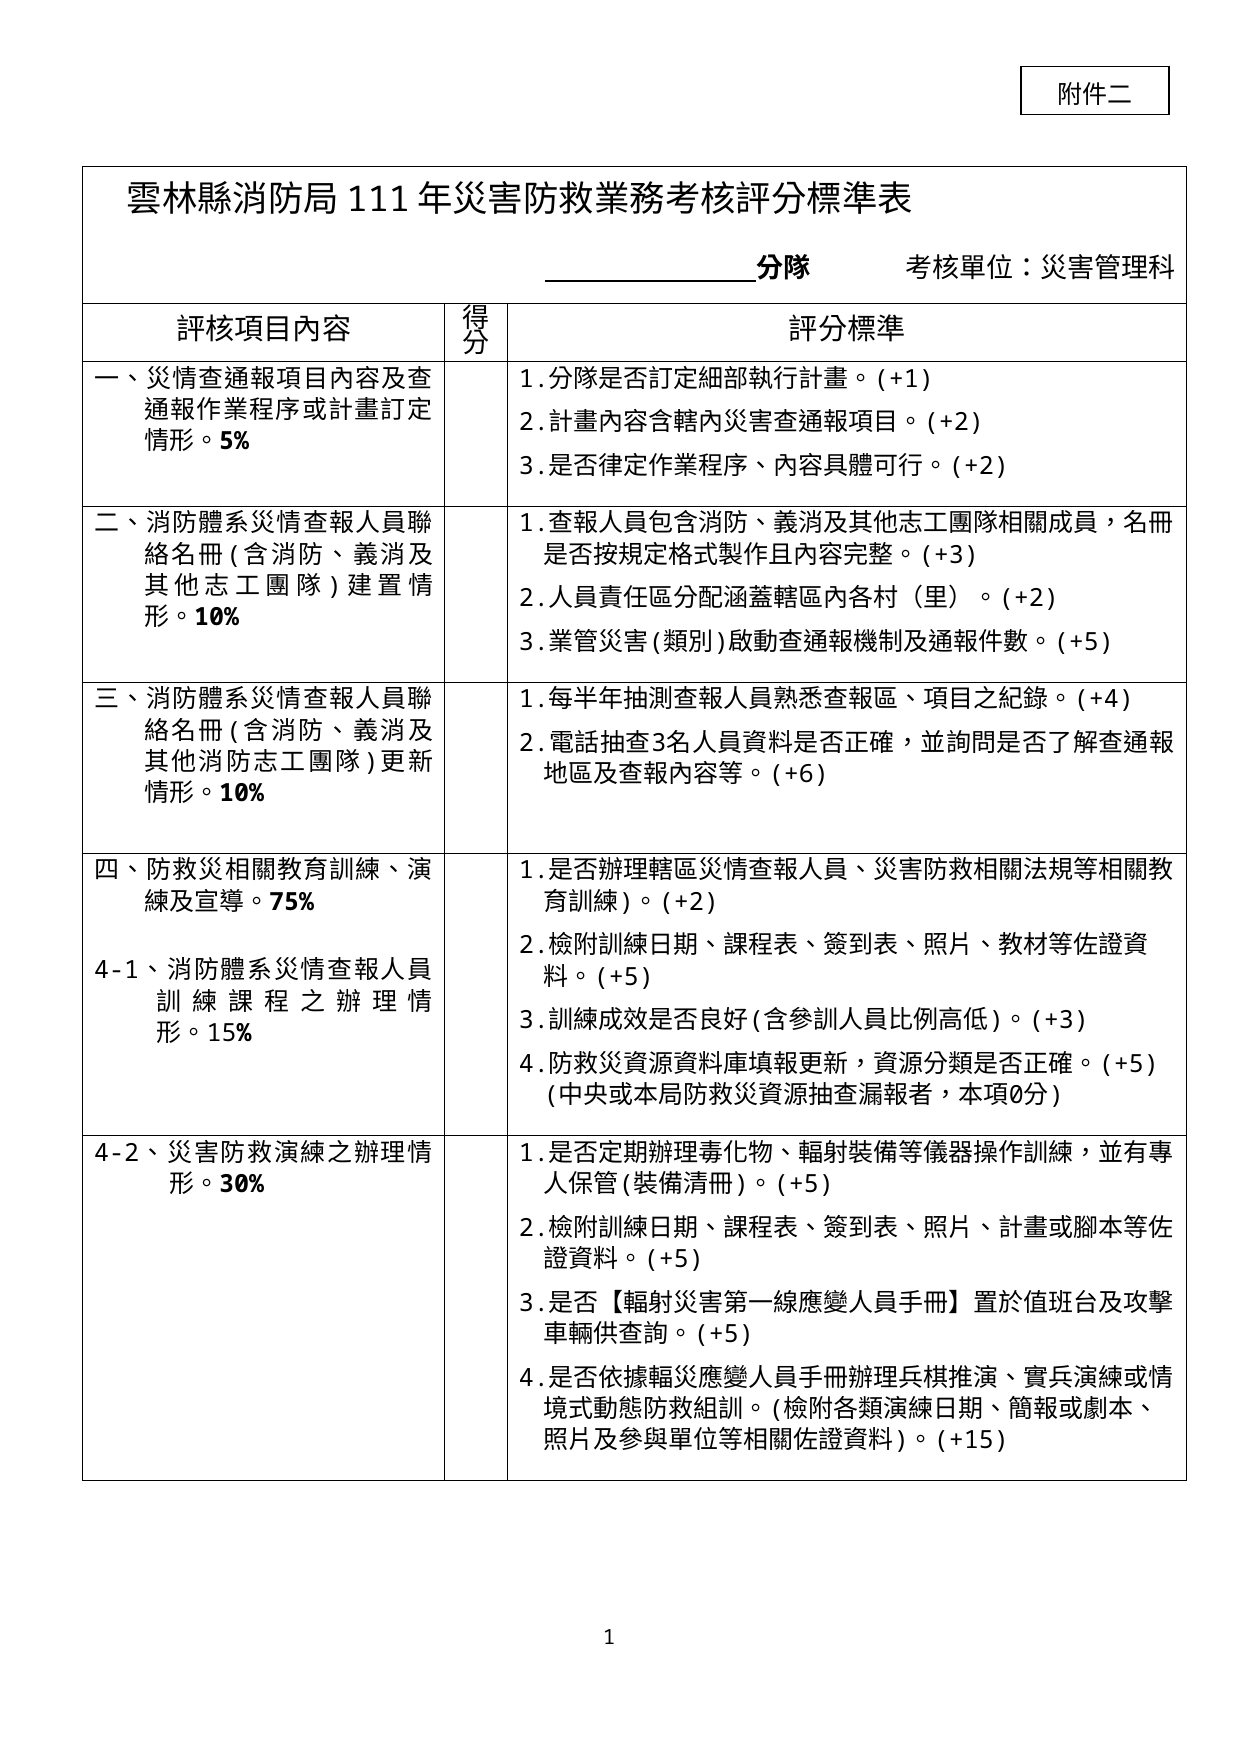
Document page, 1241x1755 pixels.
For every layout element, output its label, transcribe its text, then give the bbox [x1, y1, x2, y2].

table_cell [445, 854, 507, 1135]
text 附件二 [1037, 74, 1153, 106]
table_cell 得分 [445, 304, 507, 361]
table_cell 四、防救災相關教育訓練、演練及宣導。75% 4-1、消防體系災情查報人員訓練課程之辦理情形。15% [83, 854, 444, 1135]
table_cell [445, 1136, 507, 1480]
table_cell 1.每半年抽測查報人員熟悉查報區、項目之紀錄。(+4) 2.電話抽查3名人員資料是否正確，並詢問是否了解查通報地區及查報內容等。(+6) [508, 683, 1186, 853]
table_cell 三、消防體系災情查報人員聯絡名冊(含消防、義消及其他消防志工團隊)更新情形。10% [83, 683, 444, 853]
table_header 雲林縣消防局111年災害防救業務考核評分標準表 分隊 考核單位：災害管理科 [83, 167, 1186, 302]
table_cell 1.分隊是否訂定細部執行計畫。(+1) 2.計畫內容含轄內災害查通報項目。(+2) 3.是否律定作業程序、內容具體可行。(+2) [508, 362, 1186, 506]
table_cell [445, 362, 507, 506]
table_cell 評核項目內容 [83, 304, 444, 361]
table_cell [445, 683, 507, 853]
table_cell 1.是否定期辦理毒化物、輻射裝備等儀器操作訓練，並有專人保管(裝備清冊)。(+5) 2.檢附訓練日期、課程表、簽到表、照片、計畫或腳本等佐證資料。(+5) 3.是否【輻射災害第一線應變人員手冊】置於值班台及攻擊車輛供查詢。(+5) 4.是否依據輻災應變人員手冊辦理兵棋推演、實兵演練或情境式動態防救組訓。(檢附各類演練日期、簡報或劇本、照片及參與單位等相關佐證資料)。(+15) [508, 1136, 1186, 1480]
table_cell 評分標準 [508, 304, 1186, 361]
table_cell 一、災情查通報項目內容及查通報作業程序或計畫訂定情形。5% [83, 362, 444, 506]
table_cell 二、消防體系災情查報人員聯絡名冊(含消防、義消及其他志工團隊)建置情形。10% [83, 507, 444, 682]
table_cell 1.是否辦理轄區災情查報人員、災害防救相關法規等相關教育訓練)。(+2) 2.檢附訓練日期、課程表、簽到表、照片、教材等佐證資料。(+5) 3.訓練成效是否良好(含參訓人員比例高低)。(+3) 4.防救災資源資料庫填報更新，資源分類是否正確。(+5) (中央或本局防救災資源抽查漏報者，本項0分) [508, 854, 1186, 1135]
table_cell [445, 507, 507, 682]
table_cell 1.查報人員包含消防、義消及其他志工團隊相關成員，名冊是否按規定格式製作且內容完整。(+3) 2.人員責任區分配涵蓋轄區內各村（里）。(+2) 3.業管災害(類別)啟動查通報機制及通報件數。(+5) [508, 507, 1186, 682]
table_cell 4-2、災害防救演練之辦理情形。30% [83, 1136, 444, 1480]
